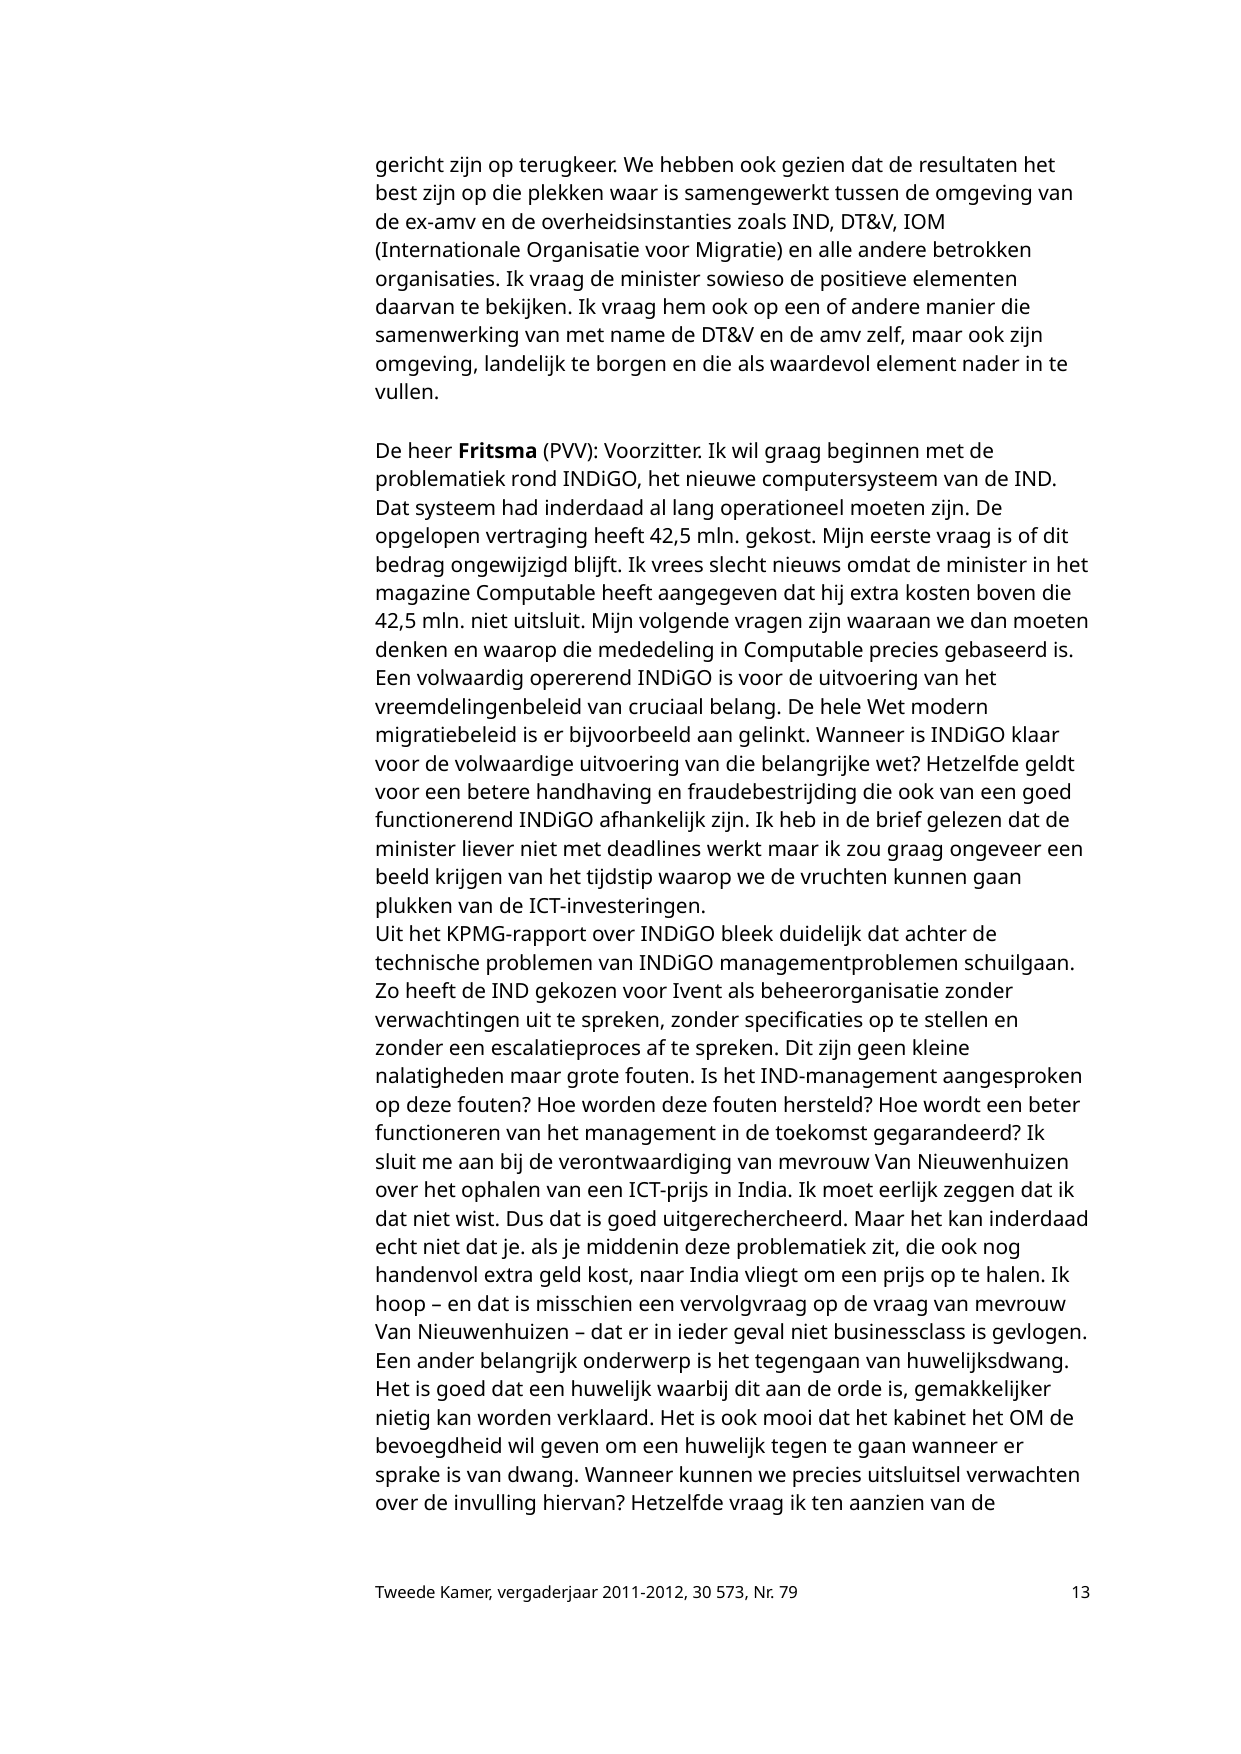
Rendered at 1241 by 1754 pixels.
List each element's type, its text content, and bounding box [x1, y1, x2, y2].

text De heer Fritsma (PVV): Voorzitter. Ik wil graag beginnen met de problematiek rond INDiGO, het nieuwe computersysteem van de IND. Dat systeem had inderdaad al lang operationeel moeten zijn. De opgelopen vertraging heeft 42,5 mln. gekost. Mijn eerste vraag is of dit bedrag ongewijzigd blijft. Ik vrees slecht nieuws omdat de minister in het magazine Computable heeft aangegeven dat hij extra kosten boven die 42,5 mln. niet uitsluit. Mijn volgende vragen zijn waaraan we dan moeten denken en waarop die mededeling in Computable precies gebaseerd is. Een volwaardig opererend INDiGO is voor de uitvoering van het vreemdelingenbeleid van cruciaal belang. De hele Wet modern migratiebeleid is er bijvoorbeeld aan gelinkt. Wanneer is INDiGO klaar voor de volwaardige uitvoering van die belangrijke wet? Hetzelfde geldt voor een betere handhaving en fraudebestrijding die ook van een goed functionerend INDiGO afhankelijk zijn. Ik heb in de brief gelezen dat de minister liever niet met deadlines werkt maar ik zou graag ongeveer een beeld krijgen van het tijdstip waarop we de vruchten kunnen gaan plukken van de ICT-investeringen. [375, 436, 1090, 919]
text gericht zijn op terugkeer. We hebben ook gezien dat de resultaten het best zijn op die plekken waar is samengewerkt tussen de omgeving van de ex-amv en de overheidsinstanties zoals IND, DT&V, IOM (Internationale Organisatie voor Migratie) en alle andere betrokken organisaties. Ik vraag de minister sowieso de positieve elementen daarvan te bekijken. Ik vraag hem ook op een of andere manier die samenwerking van met name de DT&V en de amv zelf, maar ook zijn omgeving, landelijk te borgen en die als waardevol element nader in te vullen. [375, 150, 1090, 406]
text Uit het KPMG-rapport over INDiGO bleek duidelijk dat achter de technische problemen van INDiGO managementproblemen schuilgaan. Zo heeft de IND gekozen voor Ivent als beheerorganisatie zonder verwachtingen uit te spreken, zonder specificaties op te stellen en zonder een escalatieproces af te spreken. Dit zijn geen kleine nalatigheden maar grote fouten. Is het IND-management aangesproken op deze fouten? Hoe worden deze fouten hersteld? Hoe wordt een beter functioneren van het management in de toekomst gegarandeerd? Ik sluit me aan bij de verontwaardiging van mevrouw Van Nieuwenhuizen over het ophalen van een ICT-prijs in India. Ik moet eerlijk zeggen dat ik dat niet wist. Dus dat is goed uitgerechercheerd. Maar het kan inderdaad echt niet dat je. als je middenin deze problematiek zit, die ook nog handenvol extra geld kost, naar India vliegt om een prijs op te halen. Ik hoop – en dat is misschien een vervolgvraag op de vraag van mevrouw Van Nieuwenhuizen – dat er in ieder geval niet businessclass is gevlogen. [375, 919, 1090, 1346]
text Een ander belangrijk onderwerp is het tegengaan van huwelijksdwang. Het is goed dat een huwelijk waarbij dit aan de orde is, gemakkelijker nietig kan worden verklaard. Het is ook mooi dat het kabinet het OM de bevoegdheid wil geven om een huwelijk tegen te gaan wanneer er sprake is van dwang. Wanneer kunnen we precies uitsluitsel verwachten over de invulling hiervan? Hetzelfde vraag ik ten aanzien van de [375, 1346, 1090, 1517]
